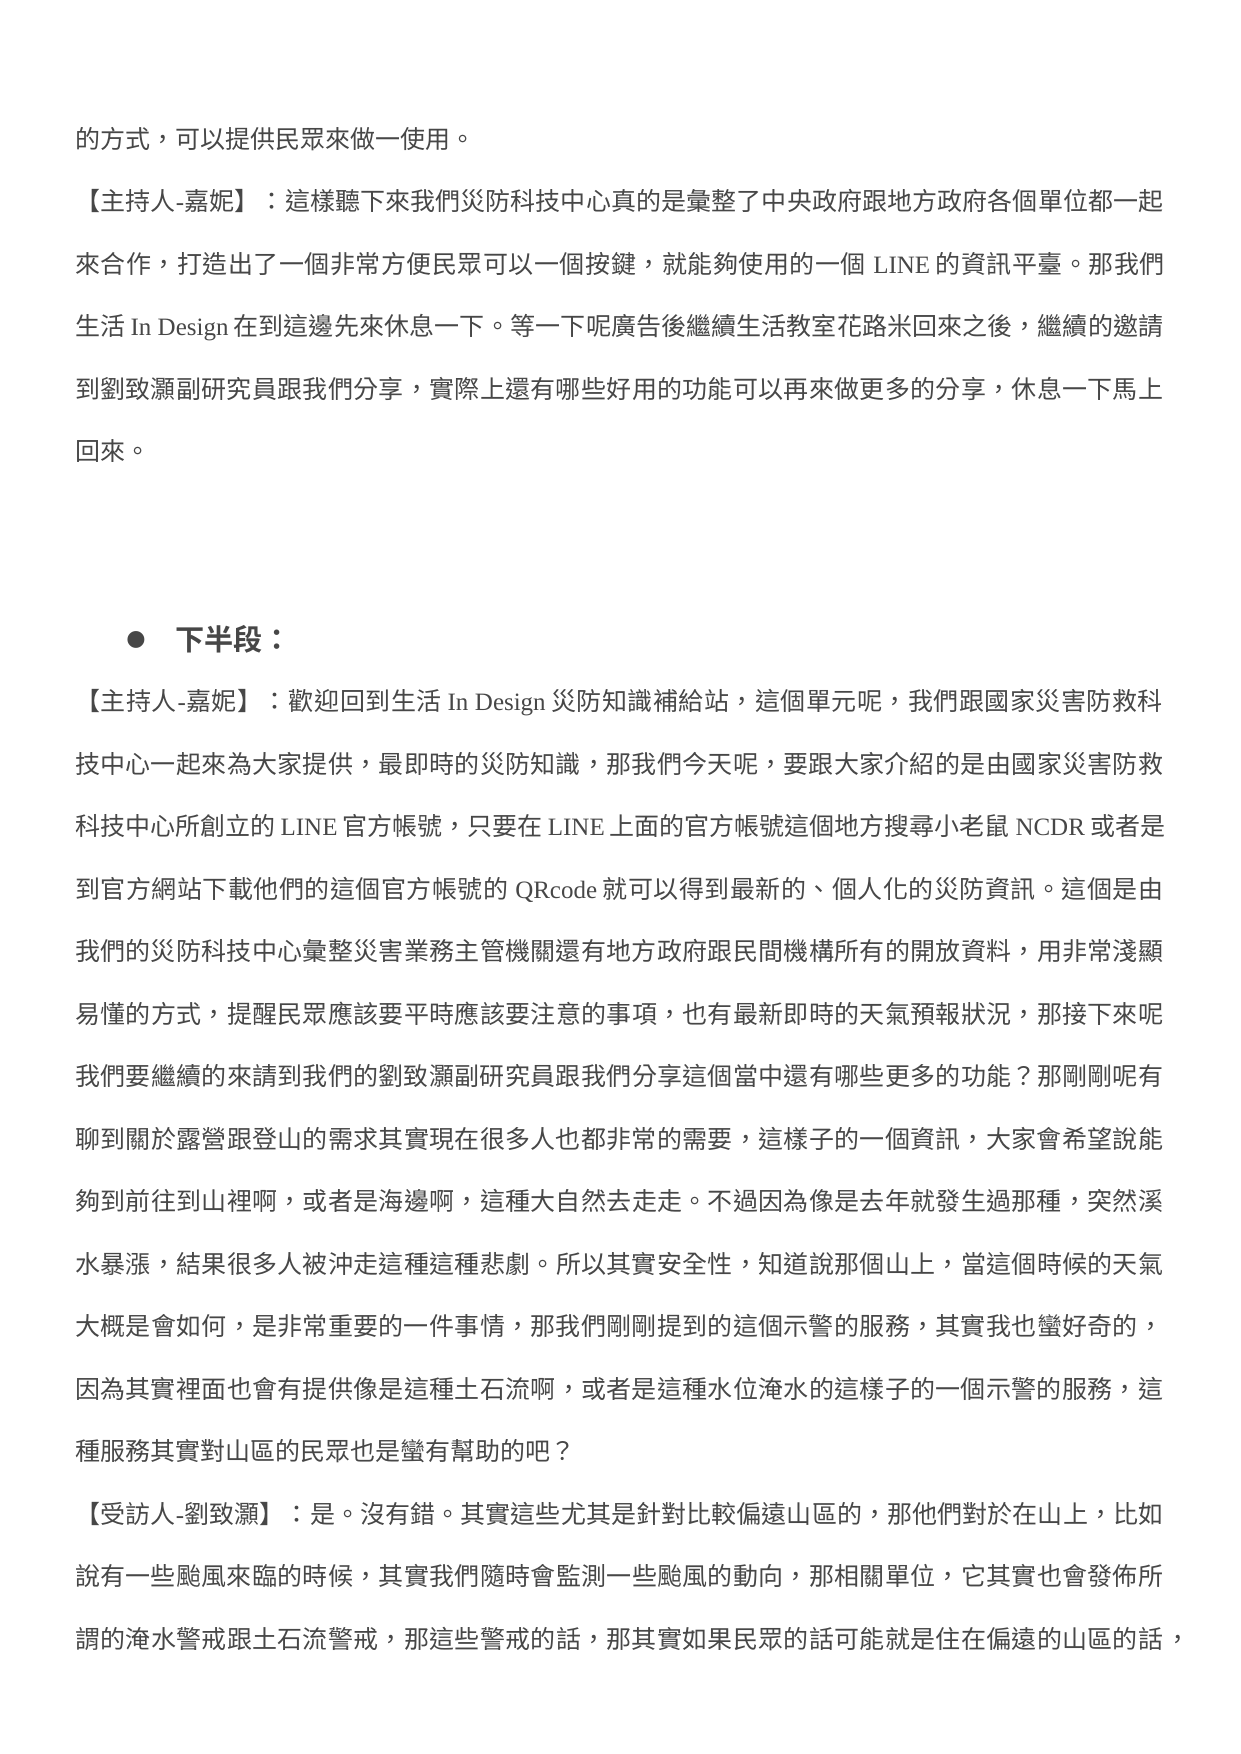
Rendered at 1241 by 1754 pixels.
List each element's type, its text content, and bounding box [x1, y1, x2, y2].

text 【主持人-嘉妮】：這樣聽下來我們災防科技中心真的是彙整了中央政府跟地方政府各個單位都一起來合作，打造出了一個非常方便民眾可以一個按鍵，就能夠使用的一個LINE的資訊平臺。那我們生活In Design在到這邊先來休息一下。等一下呢廣告後繼續生活教室花路米回來之後，繼續的邀請到劉致灝副研究員跟我們分享，實際上還有哪些好用的功能可以再來做更多的分享，休息一下馬上回來。 [75, 158, 1165, 471]
text 【受訪人-劉致灝】：是。沒有錯。其實這些尤其是針對比較偏遠山區的，那他們對於在山上，比如說有一些颱風來臨的時候，其實我們隨時會監測一些颱風的動向，那相關單位，它其實也會發佈所謂的淹水警戒跟土石流警戒，那這些警戒的話，那其實如果民眾的話可能就是住在偏遠的山區的話，他其實可以透過訂閱這個方式來了解他週遭，哪一些河川水位可能有暴漲或是土石流發佈警戒，那這些其實都是我們平常在山區的時候可以多注意的。因為某一些山區他有一些經驗之後，他會知道說，當哪一些發佈警戒的時候，他可能要做一些因應的準備，可能會之後會有一些疏散撤離的一些作為。因為他可以提早知道，讓他去做一些預防性的準備。 [75, 1471, 1165, 1658]
text 【受訪人-劉致灝】：是。其實我們在示警的訂閱裡面，其實我們剛剛有一項我們這樣的服務也有慢慢做一些擴充，那剛剛提到除了客製化的單項的一些示警定位以外呢，其實我們也開始朝向說民眾關心，比如說民眾常常會週末的時候可能會出去旅遊，那我們的旅遊的話，其實我們這個旅遊地點有時候偏山區或者是一些海邊等等。那這些其實我們就開始思考說，這些地方其實他對於天氣的一些狀況或是一些示警的資訊他的需求性是提高的。所以其實我們也透過這樣的方式，我們擴展，我們有一個主題定義就是露營區跟登山區，那這個顧名思義，就是說我們透過跟觀光局，他們所合作，轄下合法的一些露營的區域，那我們把這個區域的點位結合之後，我們把每個點的包括天氣的預報啦，它一些相關的示警，然後當地的一些氣候等等。所以以露營的區域來做一個資訊的提供，那民眾可以怎麼來做使用。比方說，今天假設我這個週末要去某個地方去露營，所以我可以事先去訂閱，訂閱一個週末，譬如說從星期五到星期日這樣的一個資訊，那我們從你訂閱的前一天，我們收到相關的預報資訊，我們就會把以圖卡的方式來提供民眾，讓你知道說，你明天前往露營區當地的一些氣候狀況預報狀況是如何？然後同時我們在每天的預報三報更新的時候，我們也會把這個更新的資訊即時的傳到你手機上。所以你可以很快的，等於說，我定位之後我就可以隨時取得我預計前往露營區的一些相關的一些氣候狀況，以及有沒有一些危險性的一些風險等等，讓我們方便民眾去後續這樣的一個綜整的資訊，那在登山區的話我們其實跟林務局合作，也把全臺的一些步道也有用相同的方式，可以提供民眾來做一使用。 [75, 96, 1165, 158]
text 【主持人-嘉妮】：歡迎回到生活In Design災防知識補給站，這個單元呢，我們跟國家災害防救科技中心一起來為大家提供，最即時的災防知識，那我們今天呢，要跟大家介紹的是由國家災害防救科技中心所創立的LINE官方帳號，只要在LINE上面的官方帳號這個地方搜尋小老鼠NCDR或者是到官方網站下載他們的這個官方帳號的QRcode就可以得到最新的、個人化的災防資訊。這個是由我們的災防科技中心彙整災害業務主管機關還有地方政府跟民間機構所有的開放資料，用非常淺顯易懂的方式，提醒民眾應該要平時應該要注意的事項，也有最新即時的天氣預報狀況，那接下來呢我們要繼續的來請到我們的劉致灝副研究員跟我們分享這個當中還有哪些更多的功能？那剛剛呢有聊到關於露營跟登山的需求其實現在很多人也都非常的需要，這樣子的一個資訊，大家會希望說能夠到前往到山裡啊，或者是海邊啊，這種大自然去走走。不過因為像是去年就發生過那種，突然溪水暴漲，結果很多人被沖走這種這種悲劇。所以其實安全性，知道說那個山上，當這個時候的天氣大概是會如何，是非常重要的一件事情，那我們剛剛提到的這個示警的服務，其實我也蠻好奇的，因為其實裡面也會有提供像是這種土石流啊，或者是這種水位淹水的這樣子的一個示警的服務，這種服務其實對山區的民眾也是蠻有幫助的吧？ [75, 658, 1165, 1471]
list 下半段： [125, 596, 1165, 658]
